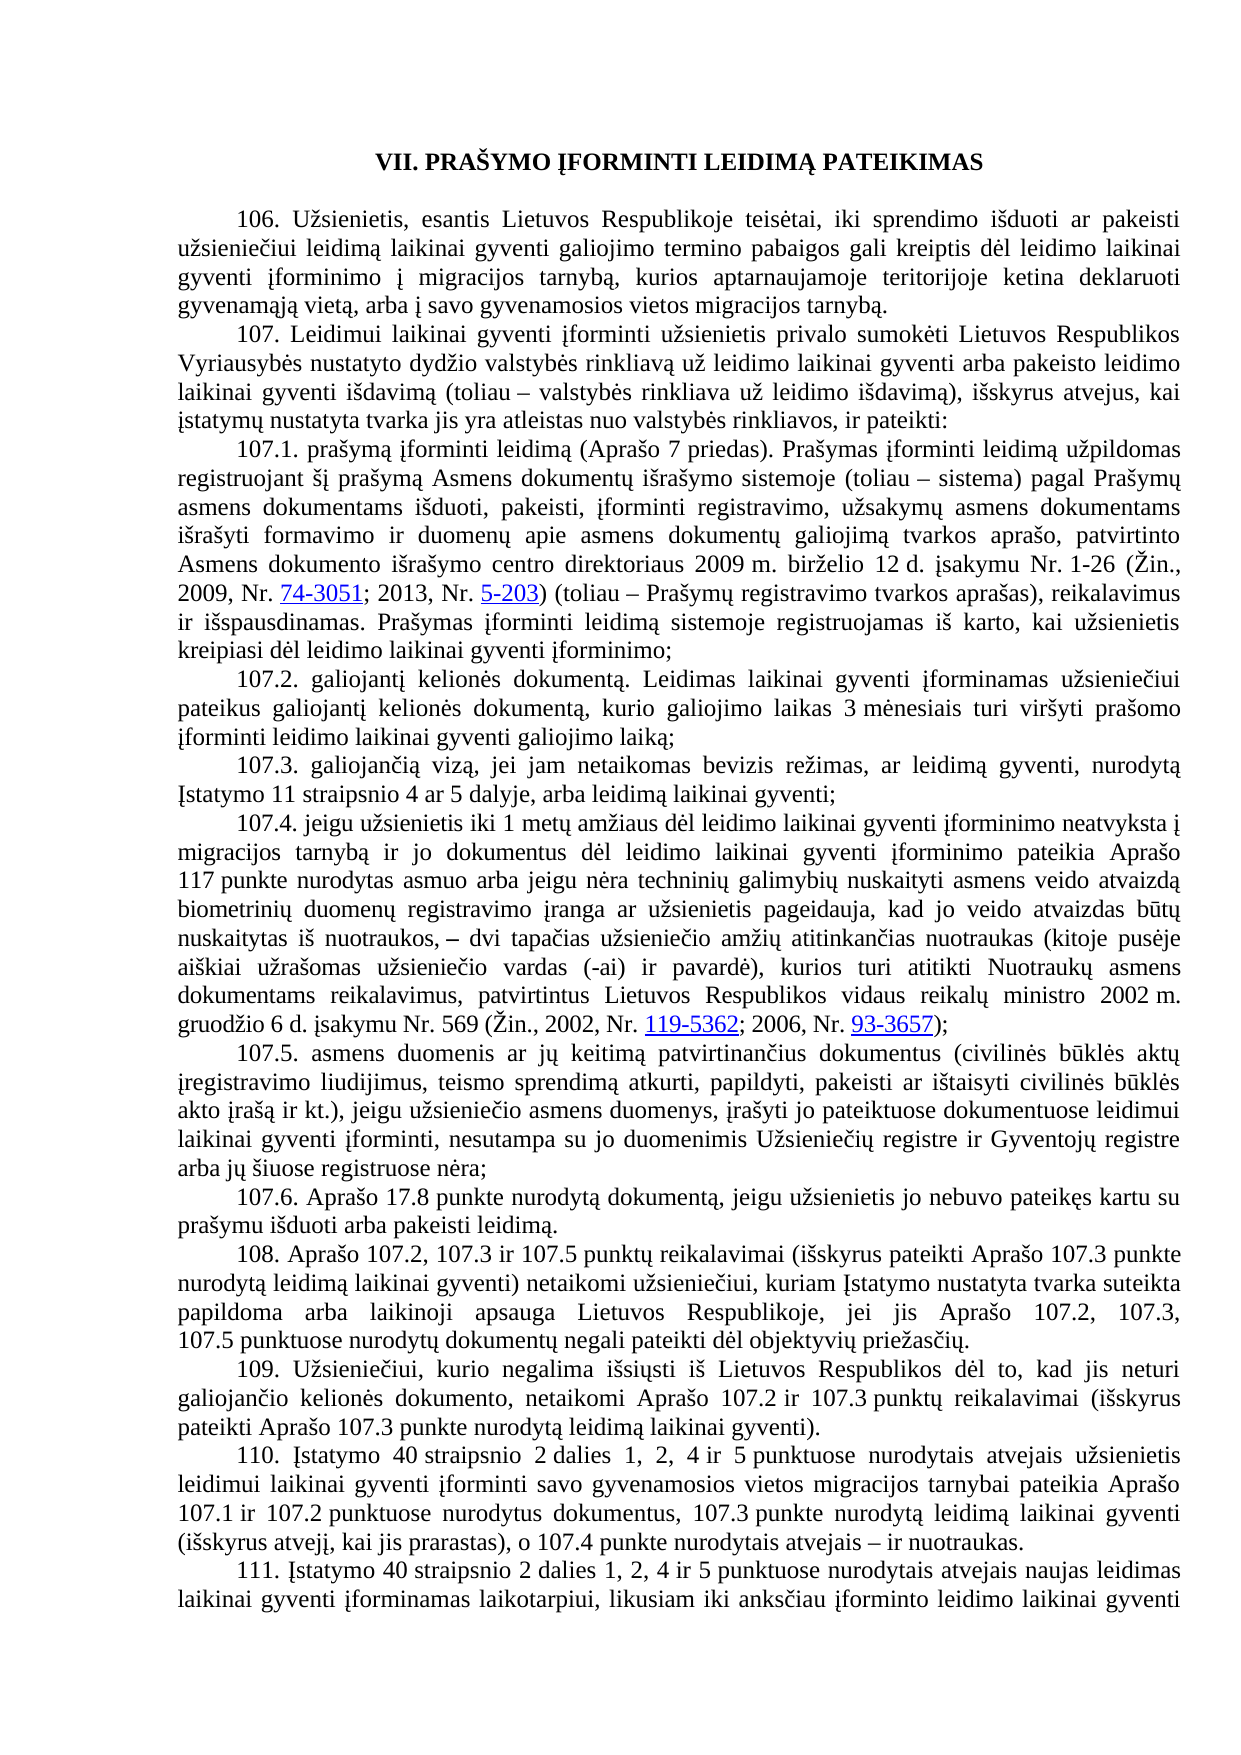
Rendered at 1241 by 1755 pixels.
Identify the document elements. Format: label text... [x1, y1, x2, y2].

text 110. Įstatymo 40 straipsnio 2 dalies 1, 2, 4 ir 5 punktuose nurodytais atvejais užsienietis leidimui laikinai gyventi įforminti savo gyvenamosios vietos migracijos tarnybai pateikia Aprašo 107.1 ir 107.2 punktuose nurodytus dokumentus, 107.3 punkte nurodytą leidimą laikinai gyventi (išskyrus atvejį, kai jis prarastas), o 107.4 punkte nurodytais atvejais – ir nuotraukas. [177, 1441, 1181, 1556]
text 106. Užsienietis, esantis Lietuvos Respublikoje teisėtai, iki sprendimo išduoti ar pakeisti užsieniečiui leidimą laikinai gyventi galiojimo termino pabaigos gali kreiptis dėl leidimo laikinai gyventi įforminimo į migracijos tarnybą, kurios aptarnaujamoje teritorijoje ketina deklaruoti gyvenamąją vietą, arba į savo gyvenamosios vietos migracijos tarnybą. [177, 204, 1181, 319]
text 107.1. prašymą įforminti leidimą (Aprašo 7 priedas). Prašymas įforminti leidimą užpildomas registruojant šį prašymą Asmens dokumentų išrašymo sistemoje (toliau – sistema) pagal Prašymų asmens dokumentams išduoti, pakeisti, įforminti registravimo, užsakymų asmens dokumentams išrašyti formavimo ir duomenų apie asmens dokumentų galiojimą tvarkos aprašo, patvirtinto Asmens dokumento išrašymo centro direktoriaus 2009 m. birželio 12 d. įsakymu Nr. 1-26 (Žin., 2009, Nr. 74-3051; 2013, Nr. 5-203) (toliau – Prašymų registravimo tvarkos aprašas), reikalavimus ir išspausdinamas. Prašymas įforminti leidimą sistemoje registruojamas iš karto, kai užsienietis kreipiasi dėl leidimo laikinai gyventi įforminimo; [177, 434, 1181, 664]
text 107.3. galiojančią vizą, jei jam netaikomas bevizis režimas, ar leidimą gyventi, nurodytą Įstatymo 11 straipsnio 4 ar 5 dalyje, arba leidimą laikinai gyventi; [177, 751, 1181, 808]
text 111. Įstatymo 40 straipsnio 2 dalies 1, 2, 4 ir 5 punktuose nurodytais atvejais naujas leidimas laikinai gyventi įforminamas laikotarpiui, likusiam iki anksčiau įforminto leidimo laikinai gyventi [177, 1556, 1181, 1613]
text 107.5. asmens duomenis ar jų keitimą patvirtinančius dokumentus (civilinės būklės aktų įregistravimo liudijimus, teismo sprendimą atkurti, papildyti, pakeisti ar ištaisyti civilinės būklės akto įrašą ir kt.), jeigu užsieniečio asmens duomenys, įrašyti jo pateiktuose dokumentuose leidimui laikinai gyventi įforminti, nesutampa su jo duomenimis Užsieniečių registre ir Gyventojų registre arba jų šiuose registruose nėra; [177, 1038, 1181, 1182]
text 107.6. Aprašo 17.8 punkte nurodytą dokumentą, jeigu užsienietis jo nebuvo pateikęs kartu su prašymu išduoti arba pakeisti leidimą. [177, 1182, 1181, 1239]
text 108. Aprašo 107.2, 107.3 ir 107.5 punktų reikalavimai (išskyrus pateikti Aprašo 107.3 punkte nurodytą leidimą laikinai gyventi) netaikomi užsieniečiui, kuriam Įstatymo nustatyta tvarka suteikta papildoma arba laikinoji apsauga Lietuvos Respublikoje, jei jis Aprašo 107.2, 107.3, 107.5 punktuose nurodytų dokumentų negali pateikti dėl objektyvių priežasčių. [177, 1239, 1181, 1354]
text 107. Leidimui laikinai gyventi įforminti užsienietis privalo sumokėti Lietuvos Respublikos Vyriausybės nustatyto dydžio valstybės rinkliavą už leidimo laikinai gyventi arba pakeisto leidimo laikinai gyventi išdavimą (toliau – valstybės rinkliava už leidimo išdavimą), išskyrus atvejus, kai įstatymų nustatyta tvarka jis yra atleistas nuo valstybės rinkliavos, ir pateikti: [177, 319, 1181, 434]
text VII. PRAŠYMO ĮFORMINTI LEIDIMĄ PATEIKIMAS [177, 147, 1181, 176]
text 107.2. galiojantį kelionės dokumentą. Leidimas laikinai gyventi įforminamas užsieniečiui pateikus galiojantį kelionės dokumentą, kurio galiojimo laikas 3 mėnesiais turi viršyti prašomo įforminti leidimo laikinai gyventi galiojimo laiką; [177, 664, 1181, 751]
text 109. Užsieniečiui, kurio negalima išsiųsti iš Lietuvos Respublikos dėl to, kad jis neturi galiojančio kelionės dokumento, netaikomi Aprašo 107.2 ir 107.3 punktų reikalavimai (išskyrus pateikti Aprašo 107.3 punkte nurodytą leidimą laikinai gyventi). [177, 1354, 1181, 1441]
text 107.4. jeigu užsienietis iki 1 metų amžiaus dėl leidimo laikinai gyventi įforminimo neatvyksta į migracijos tarnybą ir jo dokumentus dėl leidimo laikinai gyventi įforminimo pateikia Aprašo 117 punkte nurodytas asmuo arba jeigu nėra techninių galimybių nuskaityti asmens veido atvaizdą biometrinių duomenų registravimo įranga ar užsienietis pageidauja, kad jo veido atvaizdas būtų nuskaitytas iš nuotraukos, – dvi tapačias užsieniečio amžių atitinkančias nuotraukas (kitoje pusėje aiškiai užrašomas užsieniečio vardas (-ai) ir pavardė), kurios turi atitikti Nuotraukų asmens dokumentams reikalavimus, patvirtintus Lietuvos Respublikos vidaus reikalų ministro 2002 m. gruodžio 6 d. įsakymu Nr. 569 (Žin., 2002, Nr. 119-5362; 2006, Nr. 93-3657); [177, 808, 1181, 1038]
